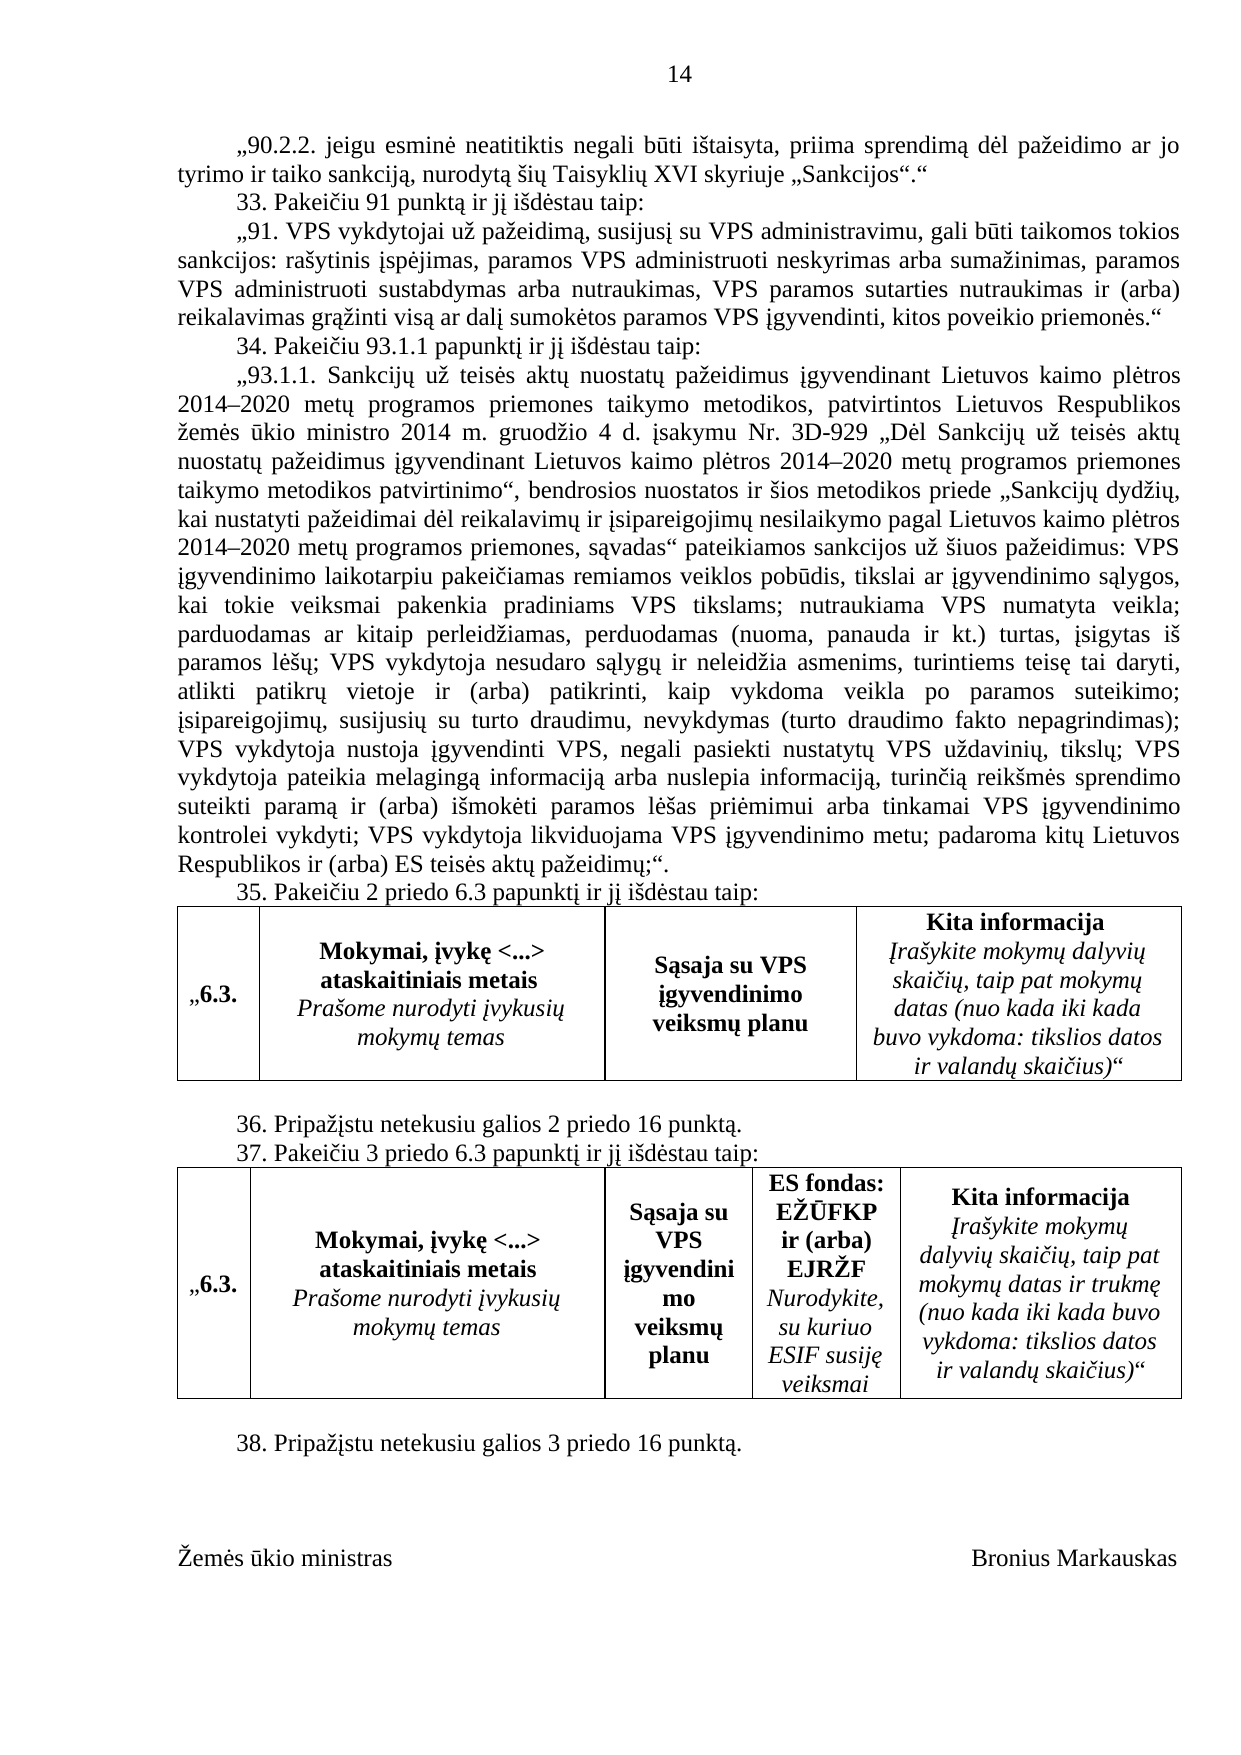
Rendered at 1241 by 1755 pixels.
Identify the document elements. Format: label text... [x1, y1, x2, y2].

table_header „6.3. [178, 907, 259, 1080]
table_header „6.3. [178, 1168, 250, 1398]
table_header Kita informacija Įrašykite mokymų dalyvių skaičių, taip pat mokymų datas ir trukmę (nuo kada iki kada buvo vykdoma: tikslios datos ir valandų skaičius)“ [901, 1168, 1181, 1398]
table_header Sąsaja su VPS įgyvendinimo veiksmų planu [606, 907, 856, 1080]
text Žemės ūkio ministras Bronius Markauskas [177, 1543, 1181, 1572]
text „93.1.1. Sankcijų už teisės aktų nuostatų pažeidimus įgyvendinant Lietuvos kaimo plėtros 2014–2020 metų programos priemones taikymo metodikos, patvirtintos Lietuvos Respublikos žemės ūkio ministro 2014 m. gruodžio 4 d. įsakymu Nr. 3D-929 „Dėl Sankcijų už teisės aktų nuostatų pažeidimus įgyvendinant Lietuvos kaimo plėtros 2014–2020 metų programos priemones taikymo metodikos patvirtinimo“, bendrosios nuostatos ir šios metodikos priede „Sankcijų dydžių, kai nustatyti pažeidimai dėl reikalavimų ir įsipareigojimų nesilaikymo pagal Lietuvos kaimo plėtros 2014–2020 metų programos priemones, sąvadas“ pateikiamos sankcijos už šiuos pažeidimus: VPS įgyvendinimo laikotarpiu pakeičiamas remiamos veiklos pobūdis, tikslai ar įgyvendinimo sąlygos, kai tokie veiksmai pakenkia pradiniams VPS tikslams; nutraukiama VPS numatyta veikla; parduodamas ar kitaip perleidžiamas, perduodamas (nuoma, panauda ir kt.) turtas, įsigytas iš paramos lėšų; VPS vykdytoja nesudaro sąlygų ir neleidžia asmenims, turintiems teisę tai daryti, atlikti patikrų vietoje ir (arba) patikrinti, kaip vykdoma veikla po paramos suteikimo; įsipareigojimų, susijusių su turto draudimu, nevykdymas (turto draudimo fakto nepagrindimas); VPS vykdytoja nustoja įgyvendinti VPS, negali pasiekti nustatytų VPS uždavinių, tikslų; VPS vykdytoja pateikia melagingą informaciją arba nuslepia informaciją, turinčią reikšmės sprendimo suteikti paramą ir (arba) išmokėti paramos lėšas priėmimui arba tinkamai VPS įgyvendinimo kontrolei vykdyti; VPS vykdytoja likviduojama VPS įgyvendinimo metu; padaroma kitų Lietuvos Respublikos ir (arba) ES teisės aktų pažeidimų;“. [177, 360, 1181, 877]
table_header Mokymai, įvykę <...> ataskaitiniais metais Prašome nurodyti įvykusių mokymų temas [260, 907, 604, 1080]
table_header Sąsaja su VPS įgyvendinimo veiksmų planu [606, 1168, 752, 1398]
text 37. Pakeičiu 3 priedo 6.3 papunktį ir jį išdėstau taip: [177, 1138, 1181, 1167]
text 36. Pripažįstu netekusiu galios 2 priedo 16 punktą. [177, 1109, 1181, 1138]
text „91. VPS vykdytojai už pažeidimą, susijusį su VPS administravimu, gali būti taikomos tokios sankcijos: rašytinis įspėjimas, paramos VPS administruoti neskyrimas arba sumažinimas, paramos VPS administruoti sustabdymas arba nutraukimas, VPS paramos sutarties nutraukimas ir (arba) reikalavimas grąžinti visą ar dalį sumokėtos paramos VPS įgyvendinti, kitos poveikio priemonės.“ [177, 216, 1181, 331]
table_header ES fondas: EŽŪFKP ir (arba) EJRŽF Nurodykite, su kuriuo ESIF susiję veiksmai [753, 1168, 900, 1398]
text 38. Pripažįstu netekusiu galios 3 priedo 16 punktą. [177, 1428, 1181, 1457]
text „90.2.2. jeigu esminė neatitiktis negali būti ištaisyta, priima sprendimą dėl pažeidimo ar jo tyrimo ir taiko sankciją, nurodytą šių Taisyklių XVI skyriuje „Sankcijos“.“ [177, 130, 1181, 187]
text 35. Pakeičiu 2 priedo 6.3 papunktį ir jį išdėstau taip: [177, 877, 1181, 906]
text 33. Pakeičiu 91 punktą ir jį išdėstau taip: [177, 187, 1181, 216]
table_header Kita informacija Įrašykite mokymų dalyvių skaičių, taip pat mokymų datas (nuo kada iki kada buvo vykdoma: tikslios datos ir valandų skaičius)“ [857, 907, 1181, 1080]
text 34. Pakeičiu 93.1.1 papunktį ir jį išdėstau taip: [177, 331, 1181, 360]
table_header Mokymai, įvykę <...> ataskaitiniais metais Prašome nurodyti įvykusių mokymų temas [251, 1168, 604, 1398]
